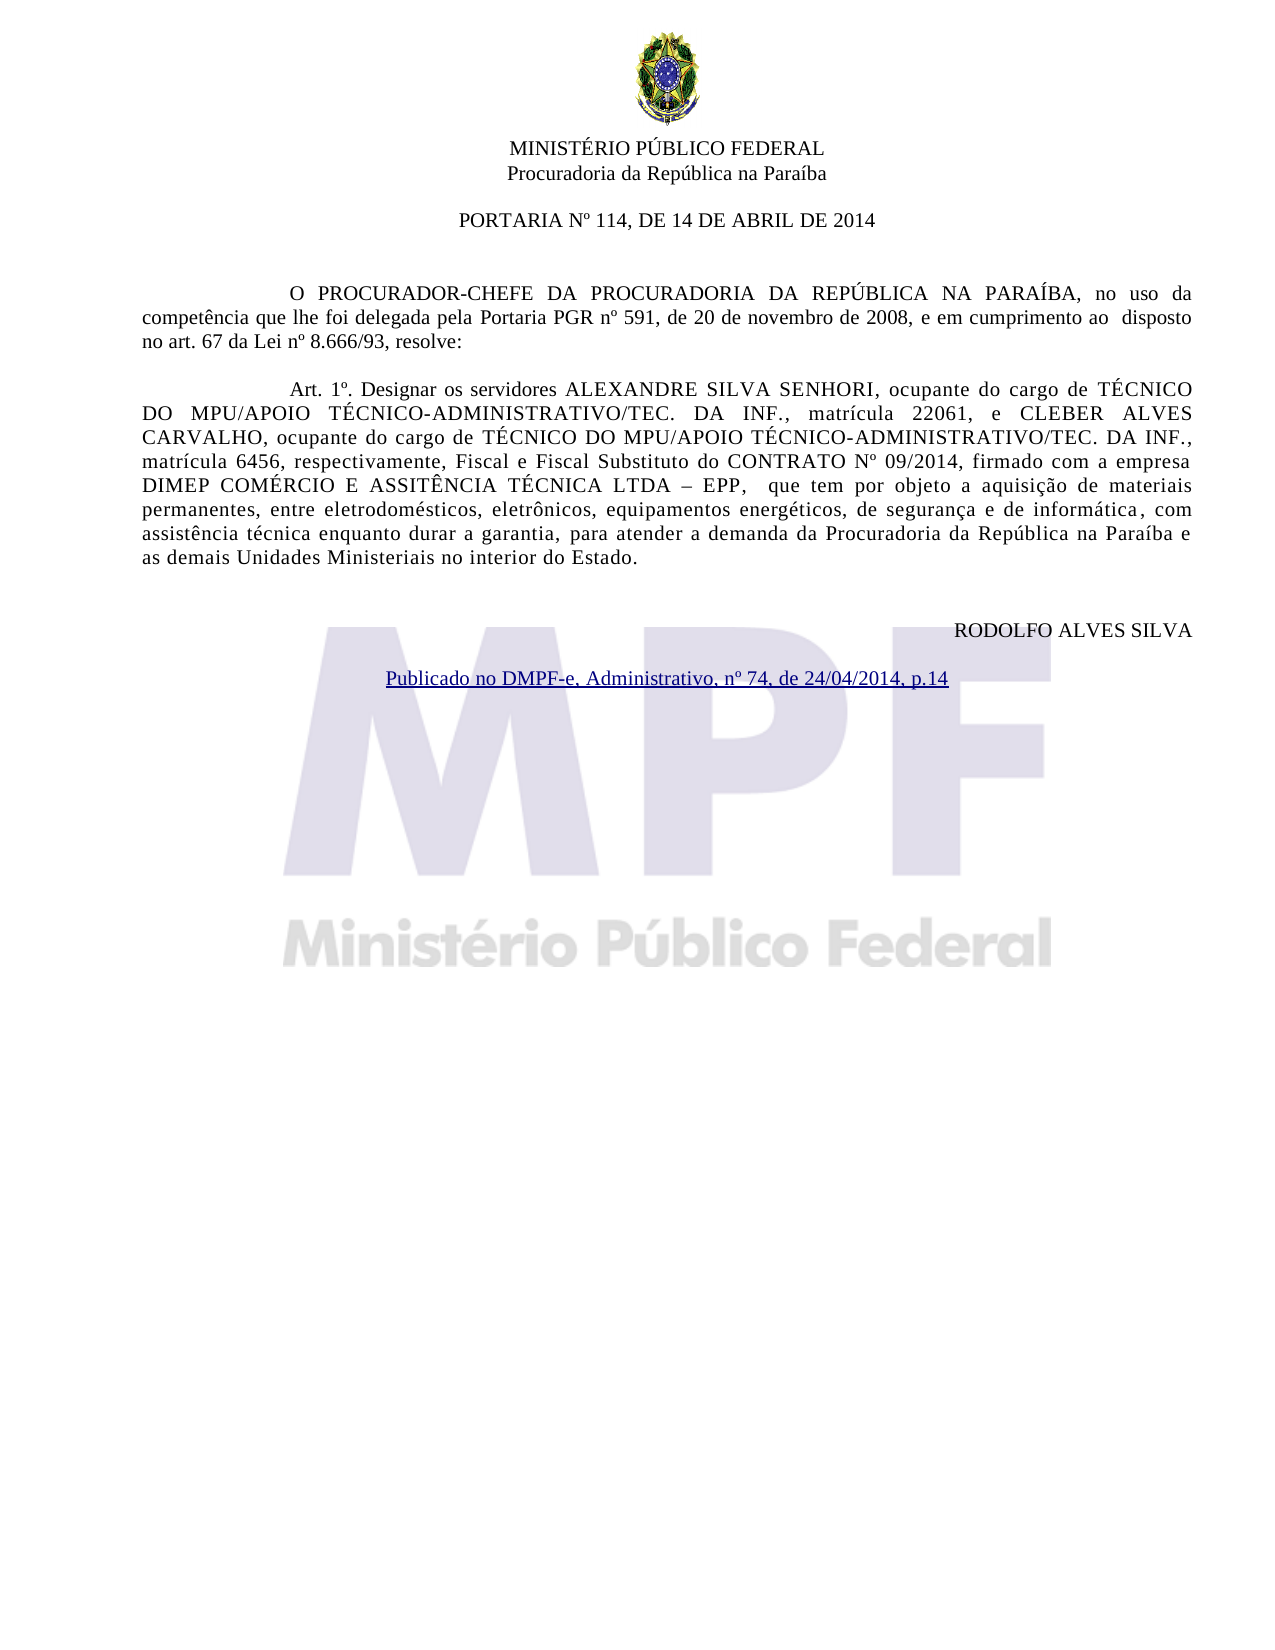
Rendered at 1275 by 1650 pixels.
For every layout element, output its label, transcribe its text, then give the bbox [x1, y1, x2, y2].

text Publicado no DMPF-e, Administrativo, nº 74, de 24/04/2014, p.14 [142, 666, 1192, 689]
text Art. 1º. Designar os servidores ALEXANDRE SILVA SENHORI, ocupante do cargo de TÉCNICO DO MPU/APOIO TÉCNICO-ADMINISTRATIVO/TEC. DA INF., matrícula 22061, e CLEBER ALVES CARVALHO, ocupante do cargo de TÉCNICO DO MPU/APOIO TÉCNICO-ADMINISTRATIVO/TEC. DA INF., matrícula 6456, respectivamente, Fiscal e Fiscal Substituto do CONTRATO Nº 09/2014, firmado com a empresa DIMEP COMÉRCIO E ASSITÊNCIA TÉCNICA LTDA – EPP, que tem por objeto a aquisição de materiais permanentes, entre eletrodomésticos, eletrônicos, equipamentos energéticos, de segurança e de informática, com assistência técnica enquanto durar a garantia, para atender a demanda da Procuradoria da República na Paraíba e as demais Unidades Ministeriais no interior do Estado. [142, 377, 1192, 569]
text PORTARIA Nº 114, DE 14 DE ABRIL DE 2014 [142, 208, 1192, 232]
text RODOLFO ALVES SILVA [142, 617, 1192, 641]
picture [283, 689, 1051, 967]
text Procuradoria da República na Paraíba [142, 160, 1192, 184]
text MINISTÉRIO PÚBLICO FEDERAL [142, 136, 1192, 160]
picture [283, 641, 1051, 666]
text O PROCURADOR-CHEFE DA PROCURADORIA DA REPÚBLICA NA PARAÍBA, no uso da competência que lhe foi delegada pela Portaria PGR nº 591, de 20 de novembro de 2008, e em cumprimento ao disposto no art. 67 da Lei nº 8.666/93, resolve: [142, 281, 1192, 353]
